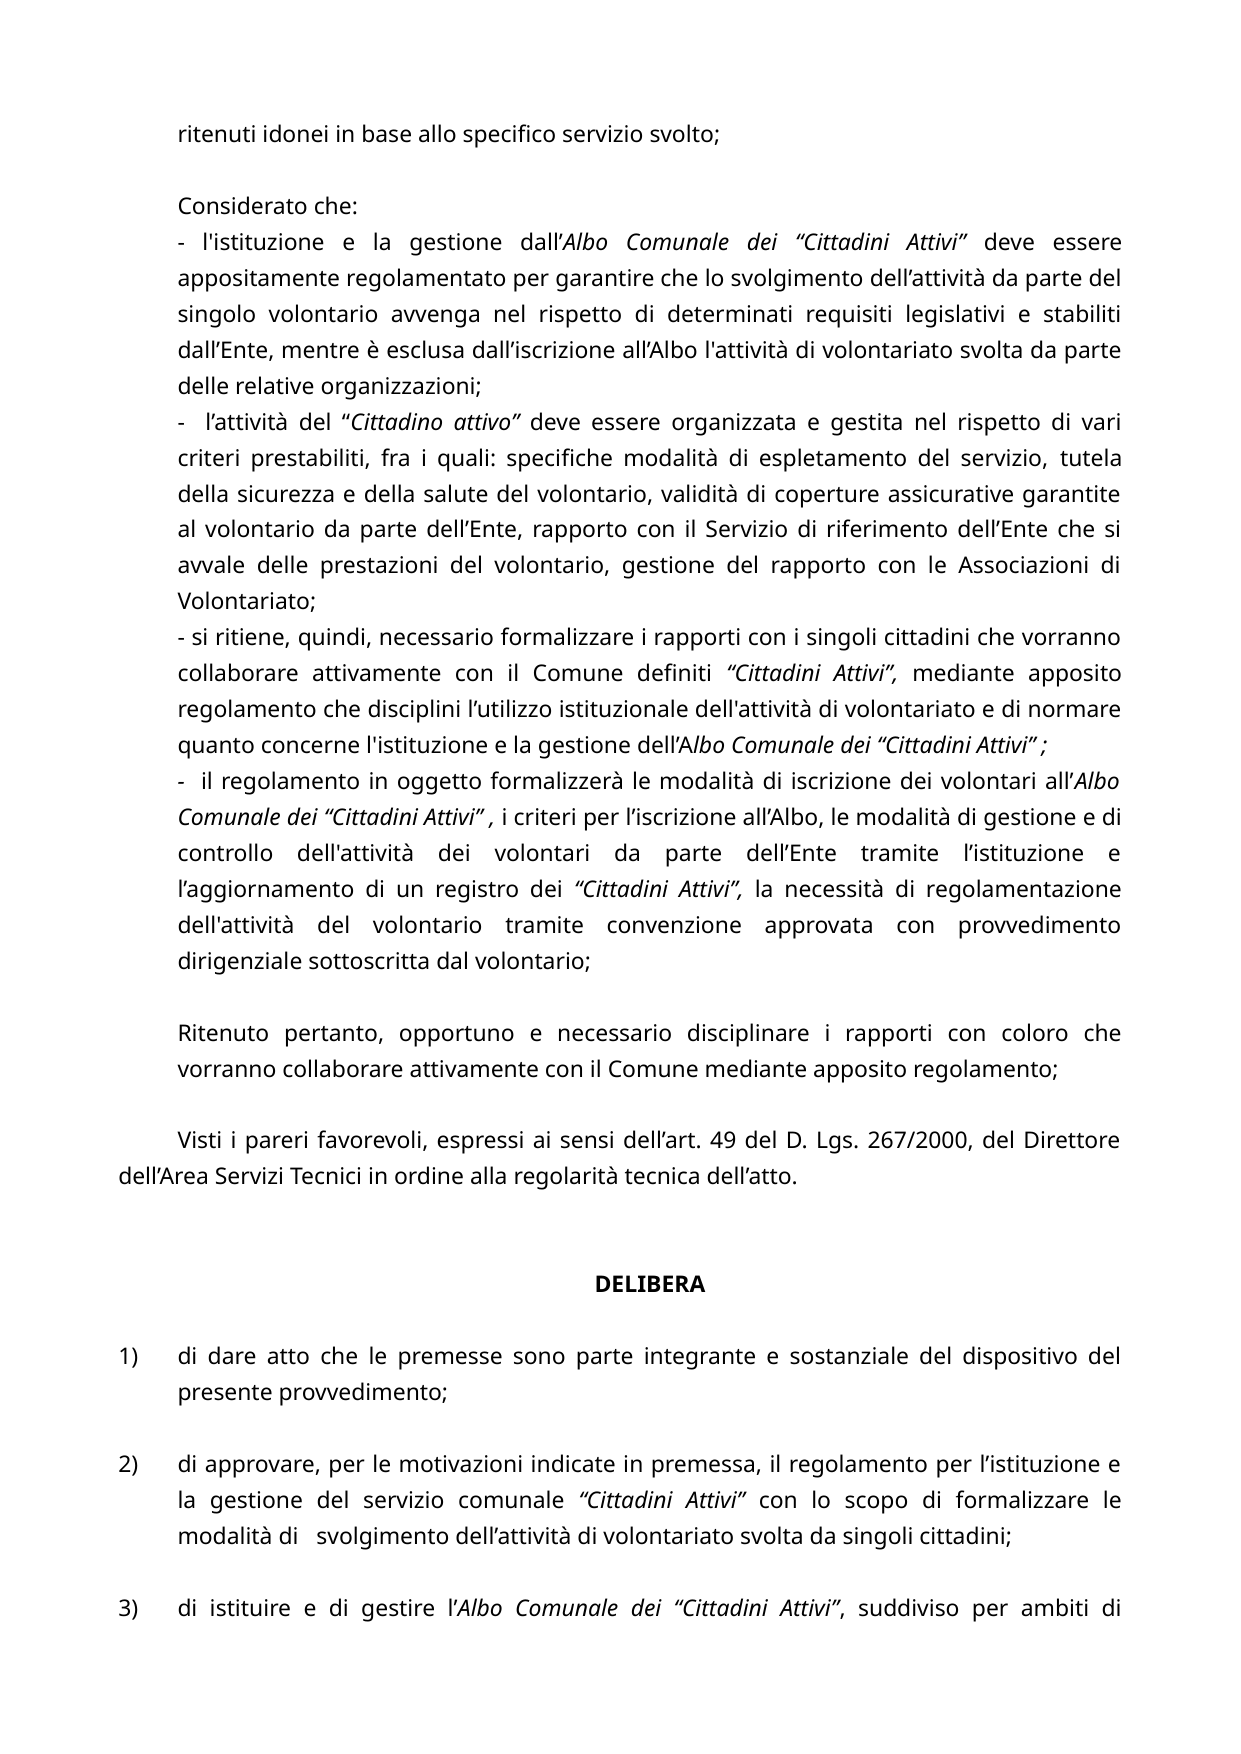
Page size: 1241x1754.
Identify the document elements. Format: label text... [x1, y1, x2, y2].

list - l'istituzione e la gestione dall’Albo Comunale dei “Cittadini Attivi” deve essere appositamente regolamentato per garantire che lo svolgimento dell’attività da parte del singolo volontario avvenga nel rispetto di determinati requisiti legislativi e stabiliti dall’Ente, mentre è esclusa dall’iscrizione all’Albo l'attività di volontariato svolta da parte delle relative organizzazioni; [118, 226, 1122, 401]
list di dare atto che le premesse sono parte integrante e sostanziale del dispositivo del presente provvedimento; [118, 1340, 1122, 1407]
list - il regolamento in oggetto formalizzerà le modalità di iscrizione dei volontari all’Albo Comunale dei “Cittadini Attivi” , i criteri per l’iscrizione all’Albo, le modalità di gestione e di controllo dell'attività dei volontari da parte dell’Ente tramite l’istituzione e l’aggiornamento di un registro dei “Cittadini Attivi”, la necessità di regolamentazione dell'attività del volontario tramite convenzione approvata con provvedimento dirigenziale sottoscritta dal volontario; [118, 765, 1122, 976]
list di approvare, per le motivazioni indicate in premessa, il regolamento per l’istituzione e la gestione del servizio comunale “Cittadini Attivi” con lo scopo di formalizzare le modalità di svolgimento dell’attività di volontariato svolta da singoli cittadini; [118, 1448, 1122, 1551]
text DELIBERA [118, 1268, 1122, 1299]
text Visti i pareri favorevoli, espressi ai sensi dell’art. 49 del D. Lgs. 267/2000, del Direttore dell’Area Servizi Tecnici in ordine alla regolarità tecnica dell’atto. [118, 1124, 1122, 1192]
list ritenuti idonei in base allo specifico servizio svolto; [118, 118, 1122, 149]
text Ritenuto pertanto, opportuno e necessario disciplinare i rapporti con coloro che vorranno collaborare attivamente con il Comune mediante apposito regolamento; [118, 1017, 1122, 1084]
list - si ritiene, quindi, necessario formalizzare i rapporti con i singoli cittadini che vorranno collaborare attivamente con il Comune definiti “Cittadini Attivi”, mediante apposito regolamento che disciplini l’utilizzo istituzionale dell'attività di volontariato e di normare quanto concerne l'istituzione e la gestione dell’Albo Comunale dei “Cittadini Attivi” ; [118, 621, 1122, 760]
text Considerato che: [118, 190, 1122, 221]
list - l’attività del “Cittadino attivo” deve essere organizzata e gestita nel rispetto di vari criteri prestabiliti, fra i quali: specifiche modalità di espletamento del servizio, tutela della sicurezza e della salute del volontario, validità di coperture assicurative garantite al volontario da parte dell’Ente, rapporto con il Servizio di riferimento dell’Ente che si avvale delle prestazioni del volontario, gestione del rapporto con le Associazioni di Volontariato; [118, 406, 1122, 617]
list di istituire e di gestire l’Albo Comunale dei “Cittadini Attivi”, suddiviso per ambiti di [118, 1592, 1122, 1623]
